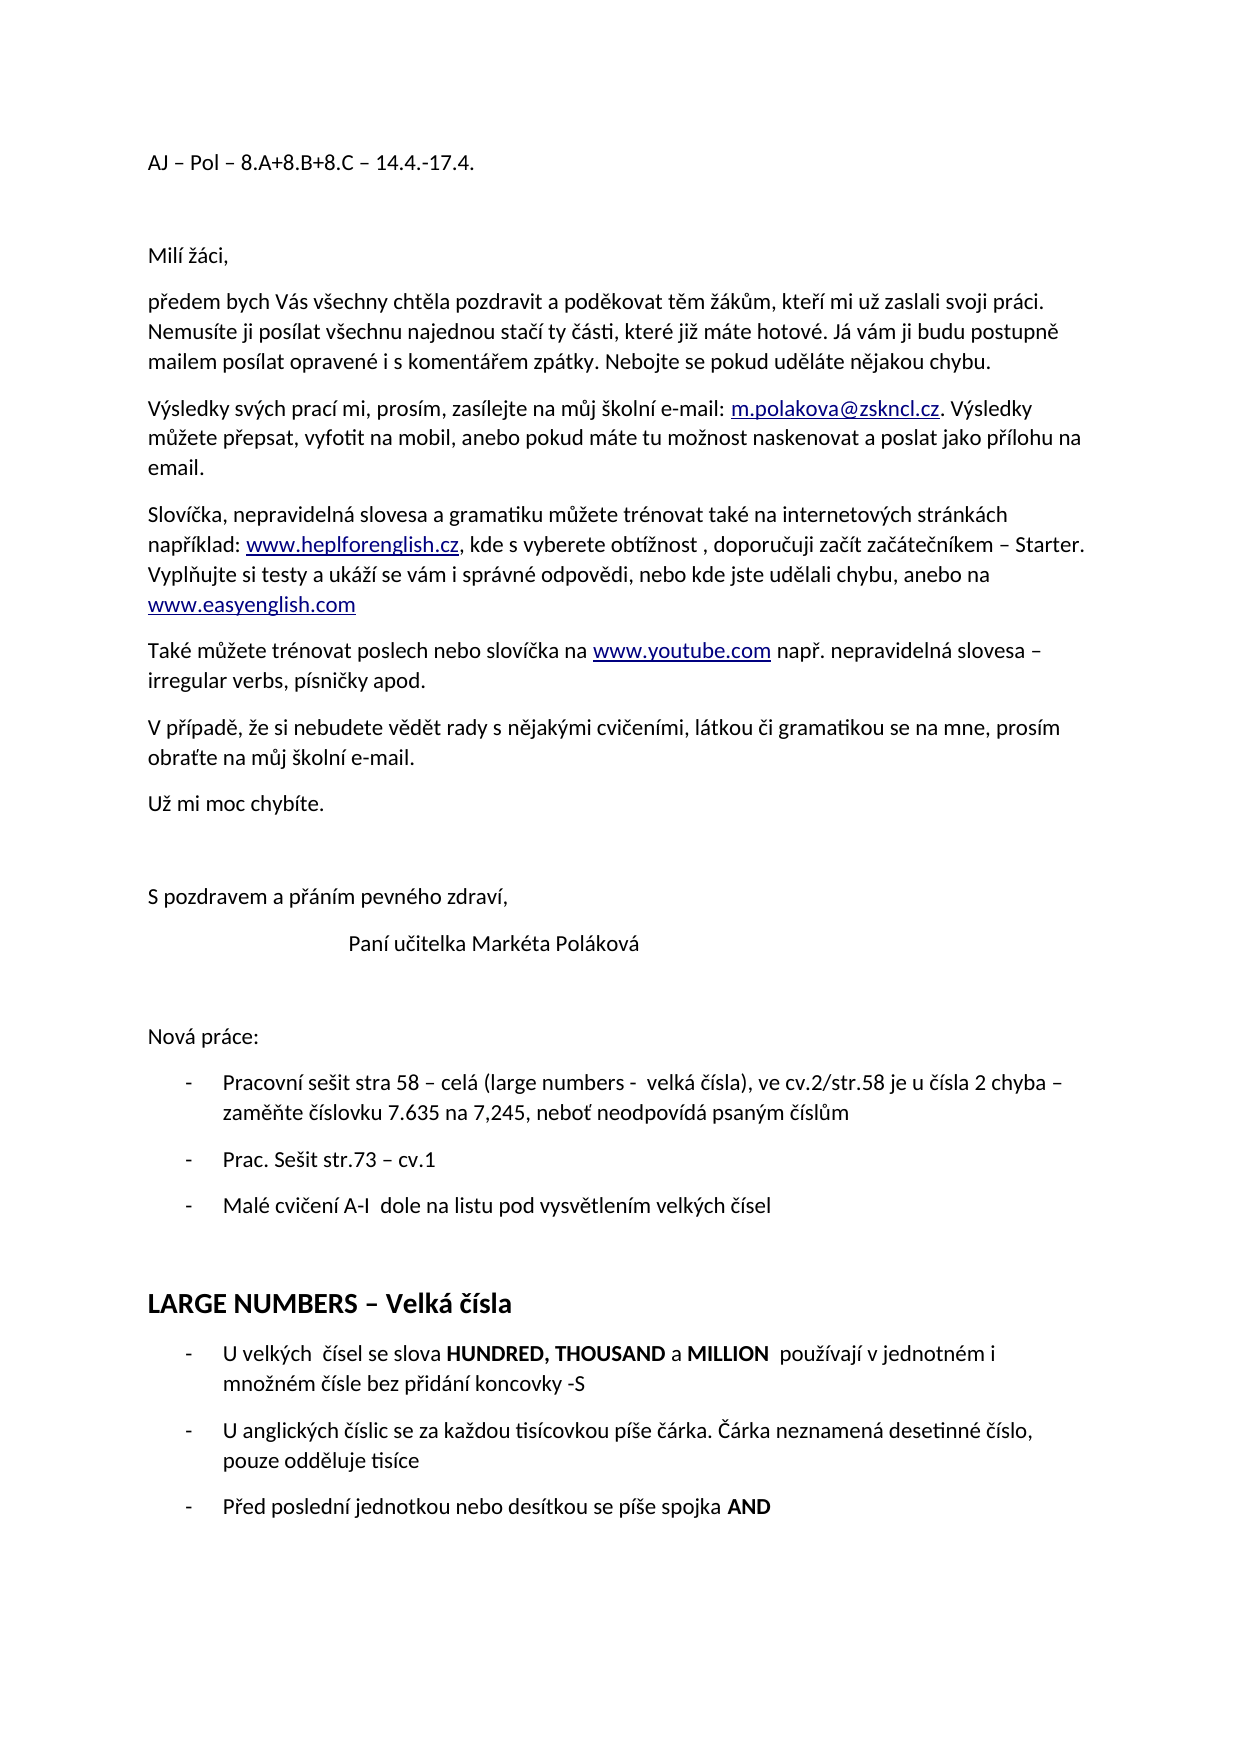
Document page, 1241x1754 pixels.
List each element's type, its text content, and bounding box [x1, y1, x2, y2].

list Prac. Sešit str.73 – cv.1 [185, 1145, 1093, 1173]
text LARGE NUMBERS – Velká čísla [148, 1285, 1093, 1320]
text Také můžete trénovat poslech nebo slovíčka na www.youtube.com např. nepravidelná slovesa – irregular verbs, písničky apod. [148, 636, 1093, 694]
text Výsledky svých prací mi, prosím, zasílejte na můj školní e-mail: m.polakova@zskncl.cz. Výsledky můžete přepsat, vyfotit na mobil, anebo pokud máte tu možnost naskenovat a poslat jako přílohu na email. [148, 394, 1093, 481]
list Před poslední jednotkou nebo desítkou se píše spojka AND [185, 1492, 1093, 1520]
text Paní učitelka Markéta Poláková [148, 929, 1093, 957]
text Už mi moc chybíte. [148, 789, 1093, 817]
text S pozdravem a přáním pevného zdraví, [148, 882, 1093, 910]
list U velkých čísel se slova HUNDRED, THOUSAND a MILLION používají v jednotném i množném čísle bez přidání koncovky -S [185, 1339, 1093, 1397]
text V případě, že si nebudete vědět rady s nějakými cvičeními, látkou či gramatikou se na mne, prosím obraťte na můj školní e-mail. [148, 713, 1093, 771]
text AJ – Pol – 8.A+8.B+8.C – 14.4.-17.4. [148, 148, 1093, 176]
list Malé cvičení A-I dole na listu pod vysvětlením velkých čísel [185, 1192, 1093, 1219]
list Pracovní sešit stra 58 – celá (large numbers - velká čísla), ve cv.2/str.58 je u čísla 2 chyba – zaměňte číslovku 7.635 na 7,245, neboť neodpovídá psaným číslům [185, 1068, 1093, 1126]
text Milí žáci, [148, 241, 1093, 269]
text předem bych Vás všechny chtěla pozdravit a poděkovat těm žákům, kteří mi už zaslali svoji práci. Nemusíte ji posílat všechnu najednou stačí ty části, které již máte hotové. Já vám ji budu postupně mailem posílat opravené i s komentářem zpátky. Nebojte se pokud uděláte nějakou chybu. [148, 287, 1093, 375]
text Slovíčka, nepravidelná slovesa a gramatiku můžete trénovat také na internetových stránkách například: www.heplforenglish.cz, kde s vyberete obtížnost , doporučuji začít začátečníkem – Starter. Vyplňujte si testy a ukáží se vám i správné odpovědi, nebo kde jste udělali chybu, anebo na www.easyenglish.com [148, 500, 1093, 618]
list U anglických číslic se za každou tisícovkou píše čárka. Čárka neznamená desetinné číslo, pouze odděluje tisíce [185, 1416, 1093, 1474]
text Nová práce: [148, 1022, 1093, 1050]
